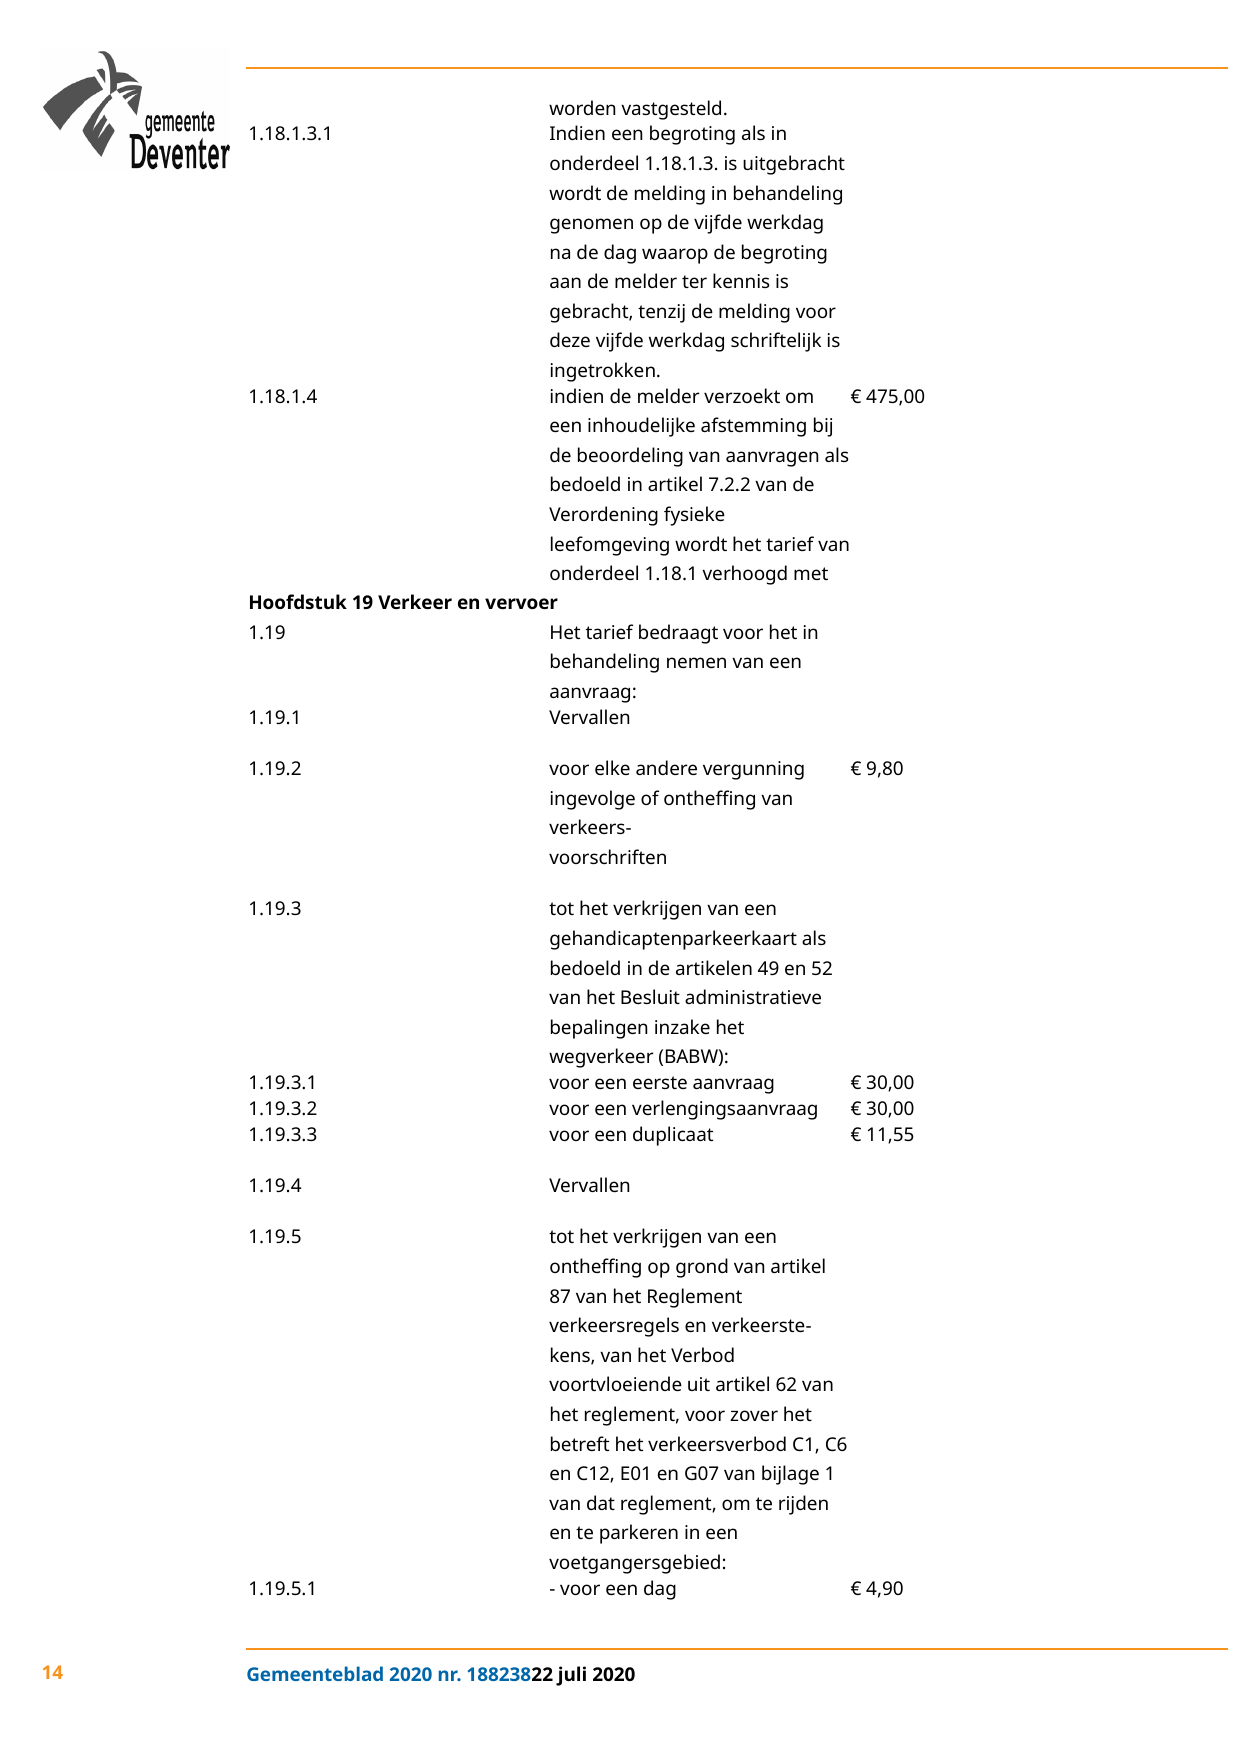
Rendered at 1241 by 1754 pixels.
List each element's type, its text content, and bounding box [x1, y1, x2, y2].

table_cell [850, 121, 1152, 383]
table_cell 1.19.5.1 [248, 1575, 549, 1601]
table_cell [248, 1146, 549, 1172]
table_cell 1.19.3.1 [248, 1069, 549, 1095]
table_cell [549, 1198, 850, 1224]
table_cell 1.18.1.4 [248, 383, 549, 586]
table_cell [850, 1224, 1152, 1575]
table_cell 1.19.1 [248, 704, 549, 730]
table_cell voor een eerste aanvraag [549, 1069, 850, 1095]
text Hoofdstuk 19 Verkeer en vervoer [248, 589, 1152, 615]
table_cell [850, 704, 1152, 730]
table_cell € 11,55 [850, 1121, 1152, 1146]
table_header [850, 619, 1152, 704]
table_cell - voor een dag [549, 1575, 850, 1601]
table_cell [549, 1146, 850, 1172]
table_cell [850, 1198, 1152, 1224]
table_cell [850, 730, 1152, 755]
table_cell 1.19.3.2 [248, 1095, 549, 1121]
table_cell Vervallen [549, 704, 850, 730]
table_cell tot het verkrijgen van een gehandicaptenparkeerkaart als bedoeld in de artikelen 49 en 52 van het Besluit administratieve bepalingen inzake het wegverkeer (BABW): [549, 896, 850, 1069]
table_cell [850, 896, 1152, 1069]
table_cell [549, 730, 850, 755]
table_cell [850, 1172, 1152, 1198]
table_cell [248, 870, 549, 896]
table_cell [248, 95, 549, 121]
table_cell [850, 95, 1152, 121]
table_cell [549, 870, 850, 896]
table_cell € 475,00 [850, 383, 1152, 586]
table_cell voor een verlengingsaanvraag [549, 1095, 850, 1121]
table_cell € 30,00 [850, 1069, 1152, 1095]
table_cell voor elke andere vergunning ingevolge of ontheffing van verkeers- voorschriften [549, 755, 850, 870]
table_cell € 9,80 [850, 755, 1152, 870]
table_cell indien de melder verzoekt om een inhoudelijke afstemming bij de beoordeling van aanvragen als bedoeld in artikel 7.2.2 van de Verordening fysieke leefomgeving wordt het tarief van onderdeel 1.18.1 verhoogd met [549, 383, 850, 586]
table_cell 1.19.2 [248, 755, 549, 870]
table_cell tot het verkrijgen van een ontheffing op grond van arti­kel 87 van het Reglement verkeersregels en verkeerste­kens, van het Verbod voortvloeiende uit artikel 62 van het reglement, voor zover het betreft het verkeersverbod C1, C6 en C12, E01 en G07 van bijlage 1 van dat reglement, om te rijden en te parkeren in een voetgangersgebied: [549, 1224, 850, 1575]
table_cell € 30,00 [850, 1095, 1152, 1121]
table_cell 1.19.3.3 [248, 1121, 549, 1146]
table_cell [850, 870, 1152, 896]
table_cell Vervallen [549, 1172, 850, 1198]
table_header 1.19 [248, 619, 549, 704]
table_cell [248, 1198, 549, 1224]
table_cell [850, 1146, 1152, 1172]
table_cell [248, 730, 549, 755]
picture [41, 47, 231, 172]
table_cell voor een duplicaat [549, 1121, 850, 1146]
table_cell 1.19.3 [248, 896, 549, 1069]
table_cell € 4,90 [850, 1575, 1152, 1601]
table_cell 1.19.5 [248, 1224, 549, 1575]
table_cell 1.18.1.3.1 [248, 121, 549, 383]
table_cell 1.19.4 [248, 1172, 549, 1198]
table_cell worden vastgesteld. [549, 95, 850, 121]
table_header Het tarief bedraagt voor het in behandeling nemen van een aanvraag: [549, 619, 850, 704]
table_cell Indien een begroting als in onderdeel 1.18.1.3. is uitgebracht wordt de melding in behandeling genomen op de vijfde werkdag na de dag waarop de begroting aan de melder ter kennis is gebracht, tenzij de melding voor deze vijfde werkdag schriftelijk is ingetrokken. [549, 121, 850, 383]
